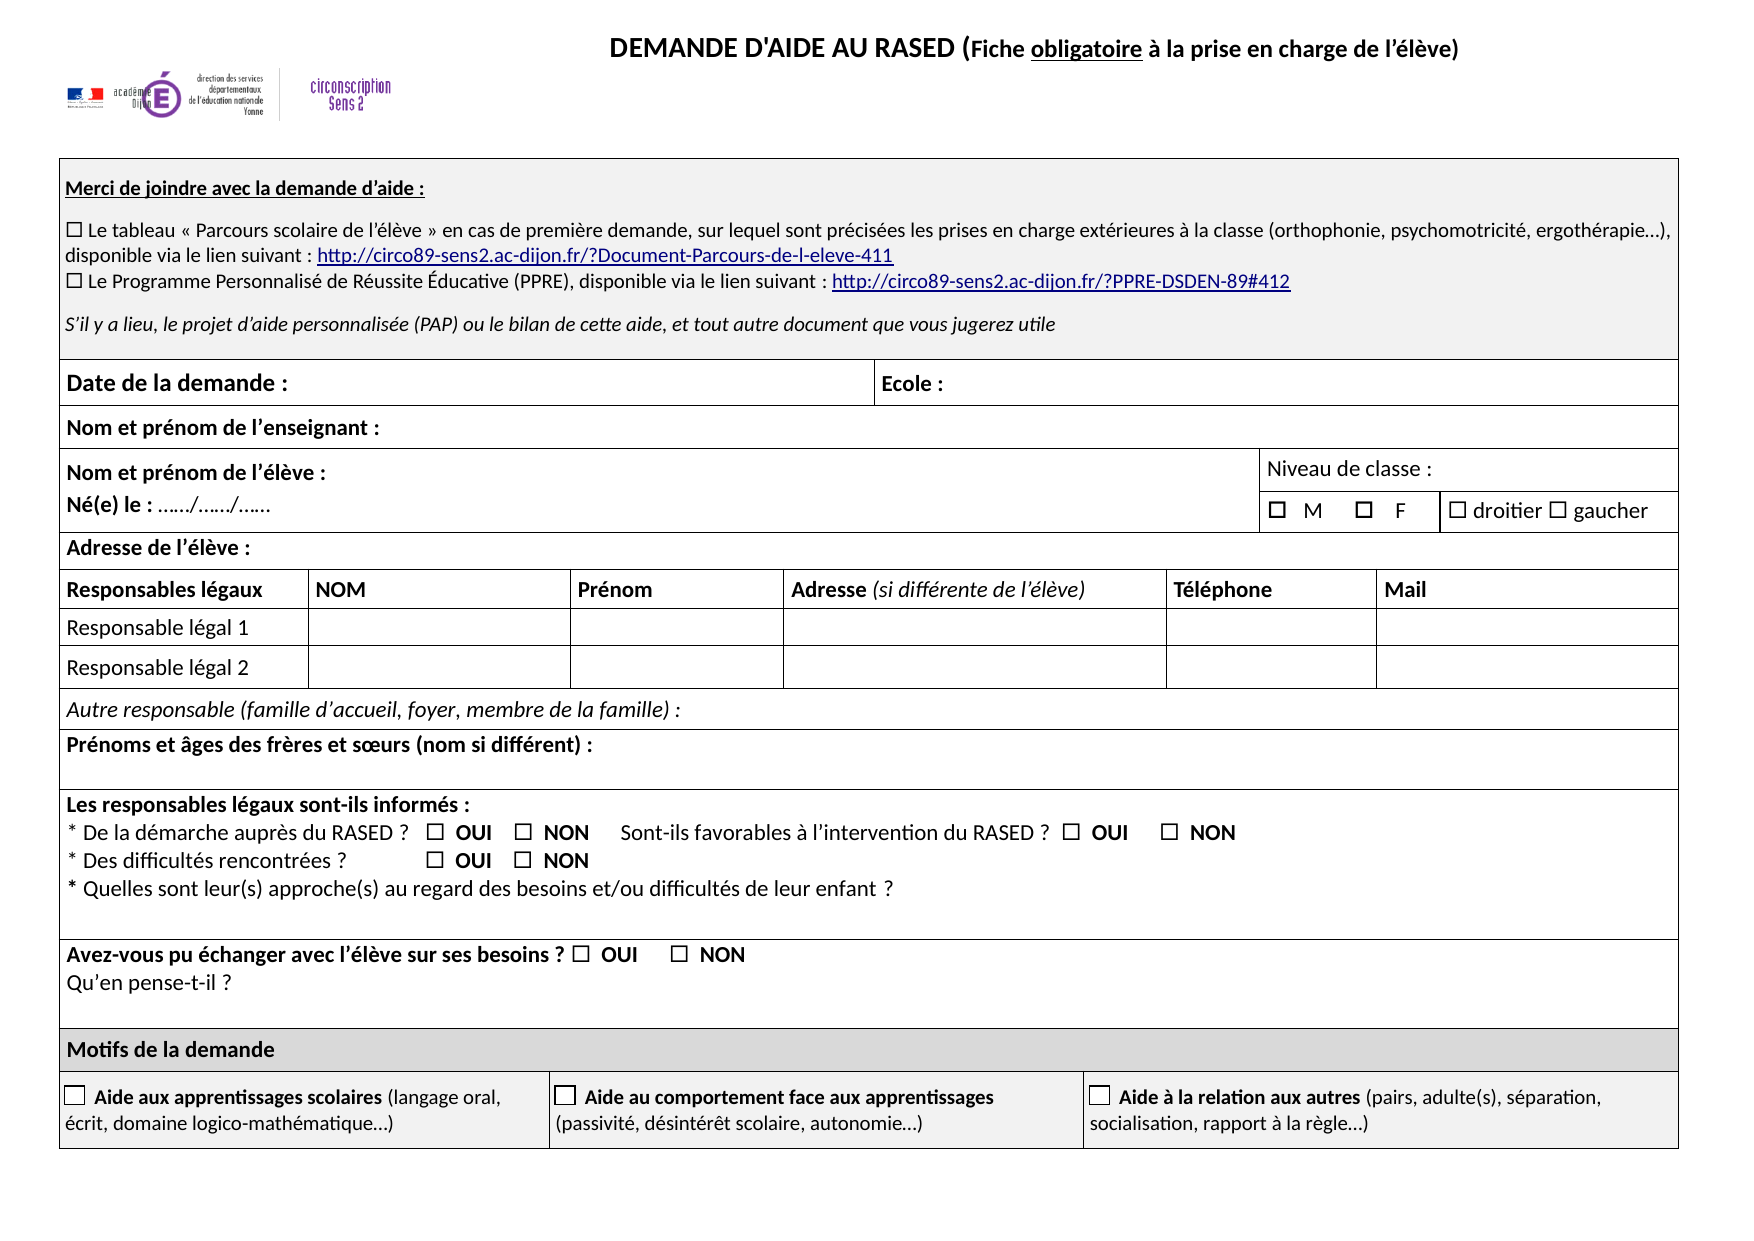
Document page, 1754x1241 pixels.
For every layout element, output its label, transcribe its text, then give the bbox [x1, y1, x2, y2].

text Demande d'aide au RASED (Fiche obligatoire à la prise en charge de l’élève) [59, 29, 1695, 127]
table_cell [309, 646, 570, 688]
table_cell [309, 609, 570, 645]
table_cell Les responsables légaux sont-ils informés : * De la démarche auprès du RASED ?  OUI  NON Sont-ils favorables à l’intervention du RASED ?  OUI  NON * Des difficultés rencontrées ?  OUI  NON * Quelles sont leur(s) approche(s) au regard des besoins et/ou difficultés de leur enfant ? [60, 790, 1678, 939]
table_cell [784, 609, 1166, 645]
table_cell Ecole : [875, 360, 1678, 405]
table_cell Motifs de la demande [60, 1029, 1678, 1071]
table_cell Avez-vous pu échanger avec l’élève sur ses besoins ?  OUI  NON Qu’en pense-t-il ? [60, 940, 1678, 1027]
table_cell Adresse (si différente de l’élève) [784, 570, 1166, 608]
table_cell [1167, 646, 1376, 688]
table_cell Prénom [571, 570, 783, 608]
table_cell [571, 609, 783, 645]
table_cell Responsables légaux [60, 570, 308, 608]
table_cell NOM [309, 570, 570, 608]
table_cell Niveau de classe : [1260, 449, 1678, 491]
table_cell [784, 646, 1166, 688]
table_cell Adresse de l’élève : [60, 533, 1678, 568]
table_cell Date de la demande : [60, 360, 874, 405]
table_cell [571, 646, 783, 688]
table_cell Téléphone [1167, 570, 1376, 608]
table_cell Aide à la relation aux autres (pairs, adulte(s), séparation, socialisation, rapport à la règle…) [1084, 1072, 1678, 1148]
table_cell Mail [1377, 570, 1678, 608]
table_cell [1377, 609, 1678, 645]
table_cell Responsable légal 2 [60, 646, 308, 688]
table_cell Nom et prénom de l’enseignant : [60, 406, 1678, 448]
table_cell Autre responsable (famille d’accueil, foyer, membre de la famille) : [60, 689, 1678, 729]
table_cell Aide aux apprentissages scolaires (langage oral, écrit, domaine logico-mathématique…) [60, 1072, 549, 1148]
table_cell  droitier  gaucher [1441, 492, 1678, 532]
table_cell Responsable légal 1 [60, 609, 308, 645]
table_cell Aide au comportement face aux apprentissages (passivité, désintérêt scolaire, autonomie…) [550, 1072, 1083, 1148]
table_cell [1377, 646, 1678, 688]
table_cell Prénoms et âges des frères et sœurs (nom si différent) : [60, 730, 1678, 789]
table_cell  M  F [1260, 492, 1439, 532]
table_header Merci de joindre avec la demande d’aide :  Le tableau « Parcours scolaire de l’élève » en cas de première demande, sur lequel sont précisées les prises en charge extérieures à la classe (orthophonie, psychomotricité, ergothérapie…), disponible via le lien suivant : http://circo89-sens2.ac-dijon.fr/?Document-Parcours-de-l-eleve-411  Le Programme Personnalisé de Réussite Éducative (PPRE), disponible via le lien suivant : http://circo89-sens2.ac-dijon.fr/?PPRE-DSDEN-89#412 S’il y a lieu, le projet d’aide personnalisée (PAP) ou le bilan de cette aide, et tout autre document que vous jugerez utile [60, 159, 1678, 359]
table_cell Nom et prénom de l’élève : Né(e) le : ……/……/…… [60, 449, 1259, 532]
table_cell [1167, 609, 1376, 645]
